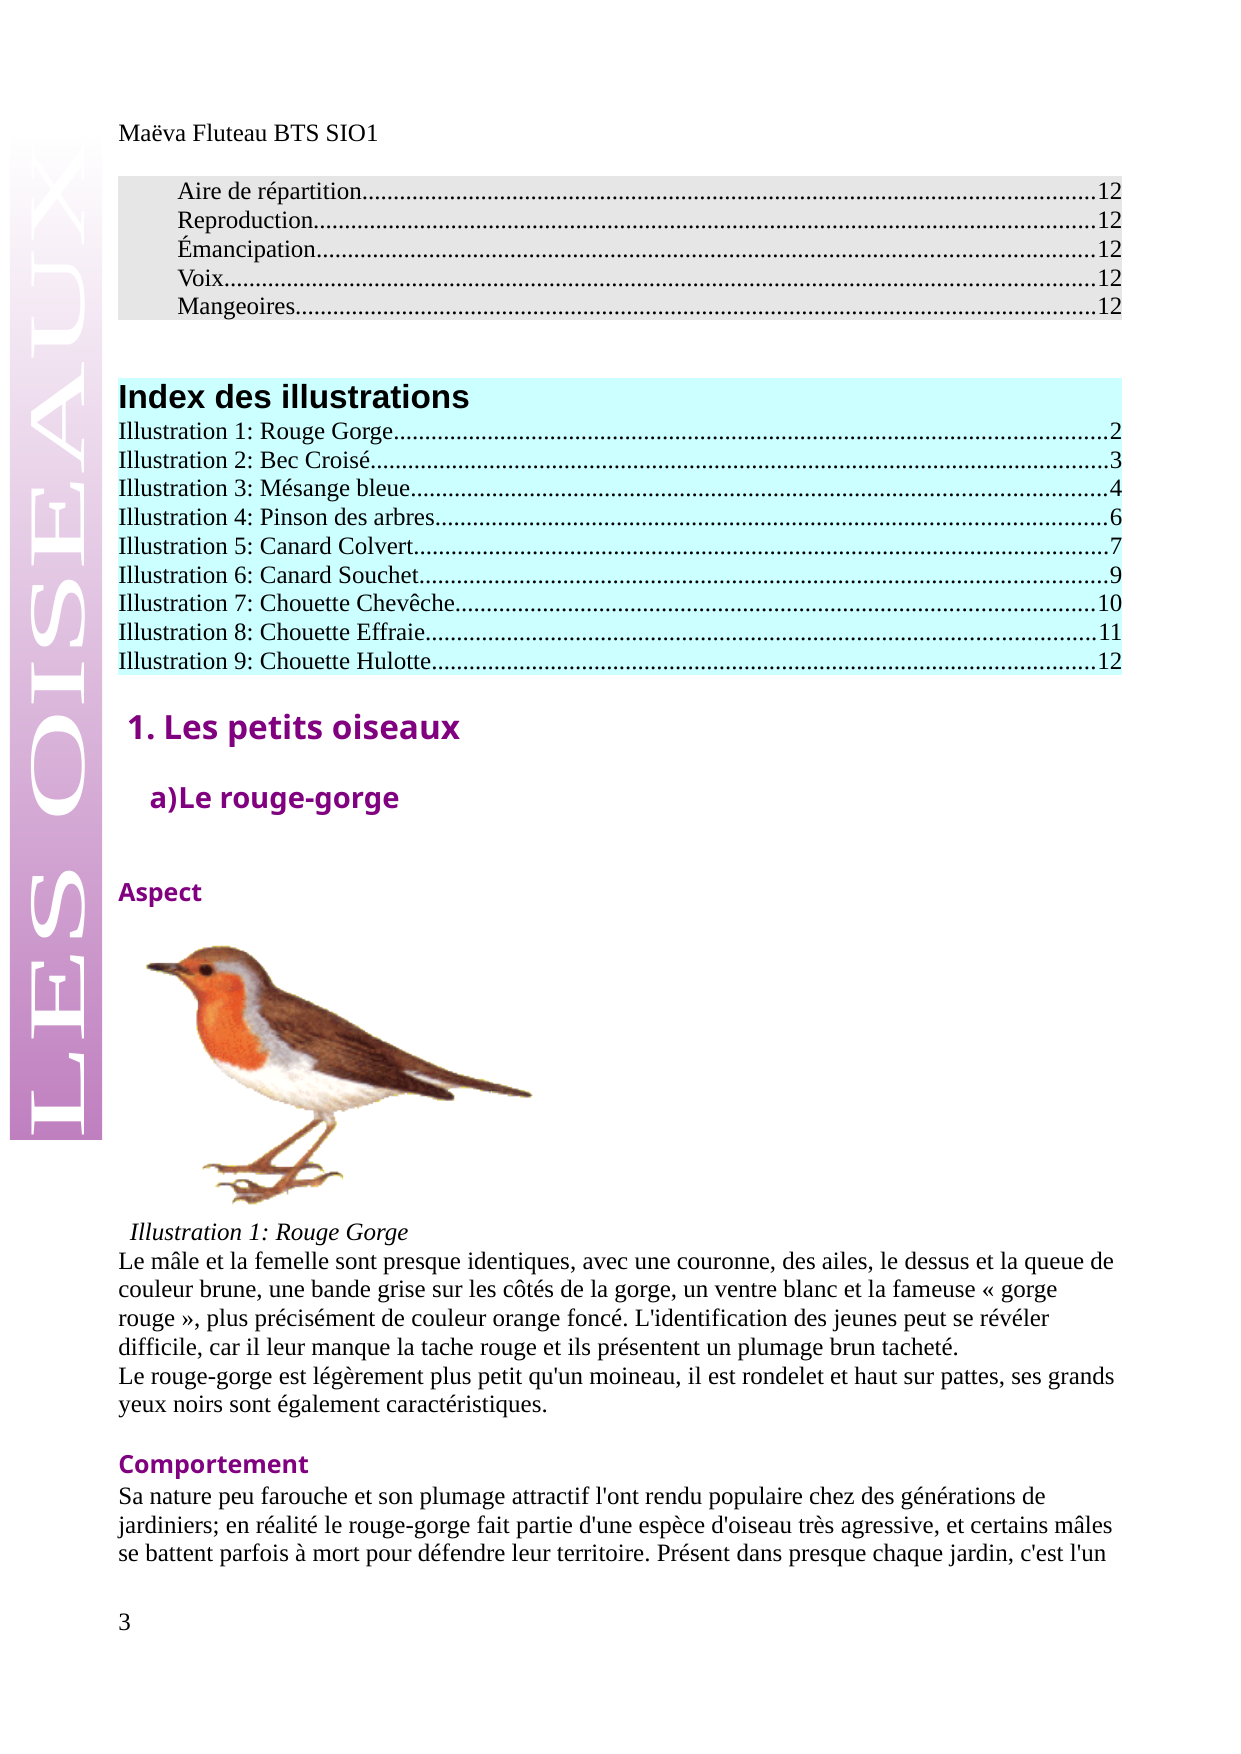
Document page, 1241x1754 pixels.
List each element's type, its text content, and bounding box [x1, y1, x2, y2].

text Illustration 7: Chouette Chevêche 10 [118, 588, 1122, 617]
text Illustration 4: Pinson des arbres 6 [118, 502, 1122, 531]
text Illustration 9: Chouette Hulotte 12 [118, 646, 1122, 675]
text Aire de répartition 12 [177, 176, 1122, 205]
text Reproduction 12 [177, 205, 1122, 234]
text Illustration 1: Rouge Gorge [129, 1217, 551, 1246]
text Illustration 2: Bec Croisé 3 [118, 445, 1122, 473]
text Illustration 8: Chouette Effraie 11 [118, 617, 1122, 646]
text Voix 12 [177, 263, 1122, 291]
picture [129, 927, 552, 1217]
text Illustration 5: Canard Colvert 7 [118, 531, 1122, 560]
subtitle Le rouge-gorge [142, 778, 1122, 817]
subtitle Aspect [118, 875, 1122, 909]
text Illustration 1: Rouge Gorge 2 [118, 416, 1122, 445]
text Illustration 3: Mésange bleue 4 [118, 473, 1122, 502]
subtitle Les petits oiseaux [118, 703, 1122, 749]
text Sa nature peu farouche et son plumage attractif l'ont rendu populaire chez des générations de jardiniers; en réalité le rouge-gorge fait partie d'une espèce d'oiseau très agressive, et certains mâles se battent parfois à mort pour défendre leur territoire. Présent dans presque chaque jardin, c'est l'un [118, 1481, 1122, 1567]
subtitle Comportement [118, 1447, 1122, 1481]
text Illustration 6: Canard Souchet 9 [118, 560, 1122, 588]
text Le rouge-gorge est légèrement plus petit qu'un moineau, il est rondelet et haut sur pattes, ses grands yeux noirs sont également caractéristiques. [118, 1361, 1122, 1418]
subtitle Index des illustrations [118, 378, 1122, 416]
text Le mâle et la femelle sont presque identiques, avec une couronne, des ailes, le dessus et la queue de couleur brune, une bande grise sur les côtés de la gorge, un ventre blanc et la fameuse « gorge rouge », plus précisément de couleur orange foncé. L'identification des jeunes peut se révéler difficile, car il leur manque la tache rouge et ils présentent un plumage brun tacheté. [118, 909, 1122, 1361]
text Mangeoires 12 [177, 291, 1122, 320]
text Émancipation 12 [177, 234, 1122, 263]
